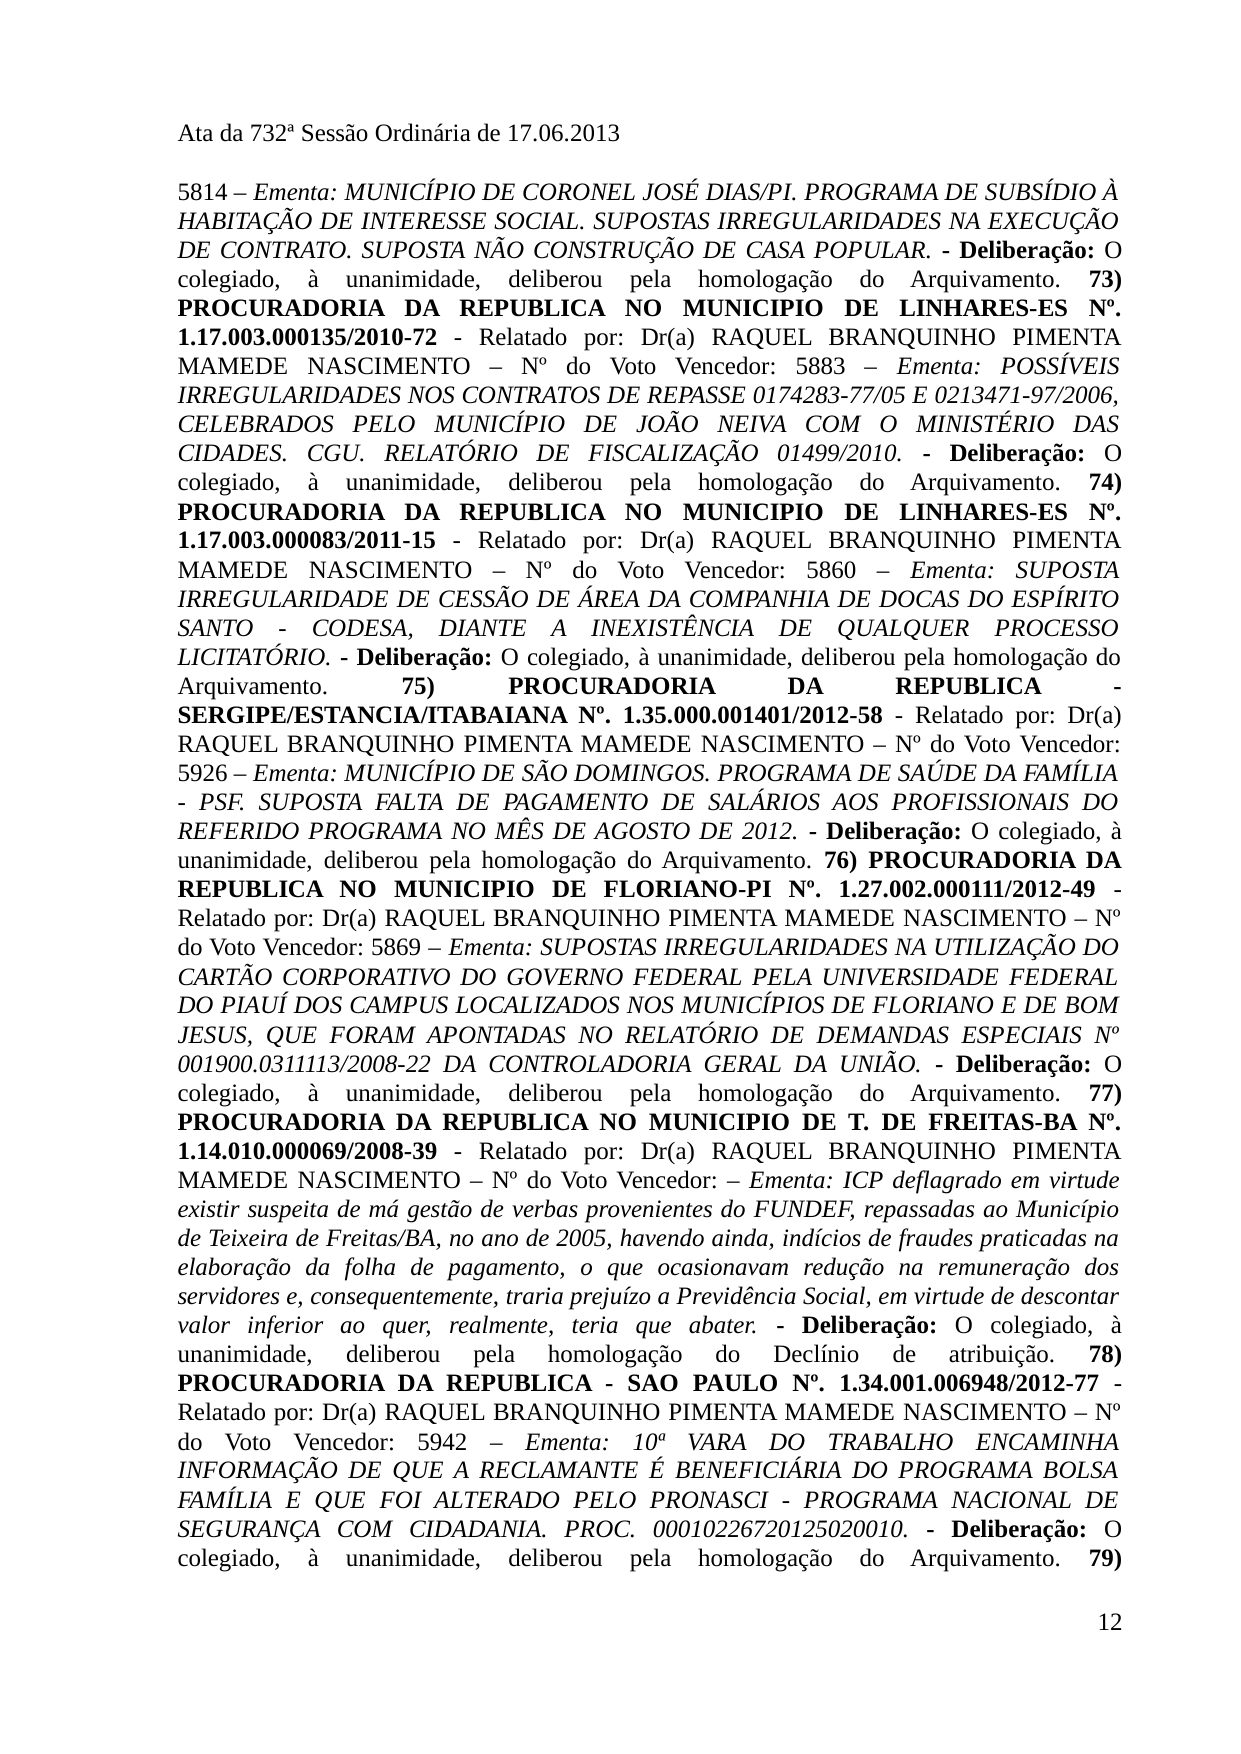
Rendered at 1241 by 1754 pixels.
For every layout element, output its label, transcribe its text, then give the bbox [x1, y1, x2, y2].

text 5814 – Ementa: MUNICÍPIO DE CORONEL JOSÉ DIAS/PI. PROGRAMA DE SUBSÍDIO À HABITAÇÃO DE INTERESSE SOCIAL. SUPOSTAS IRREGULARIDADES NA EXECUÇÃO DE CONTRATO. SUPOSTA NÃO CONSTRUÇÃO DE CASA POPULAR. - Deliberação: O colegiado, à unanimidade, deliberou pela homologação do Arquivamento. 73) PROCURADORIA DA REPUBLICA NO MUNICIPIO DE LINHARES-ES Nº. 1.17.003.000135/2010-72 - Relatado por: Dr(a) RAQUEL BRANQUINHO PIMENTA MAMEDE NASCIMENTO – Nº do Voto Vencedor: 5883 – Ementa: POSSÍVEIS IRREGULARIDADES NOS CONTRATOS DE REPASSE 0174283-77/05 E 0213471-97/2006, CELEBRADOS PELO MUNICÍPIO DE JOÃO NEIVA COM O MINISTÉRIO DAS CIDADES. CGU. RELATÓRIO DE FISCALIZAÇÃO 01499/2010. - Deliberação: O colegiado, à unanimidade, deliberou pela homologação do Arquivamento. 74) PROCURADORIA DA REPUBLICA NO MUNICIPIO DE LINHARES-ES Nº. 1.17.003.000083/2011-15 - Relatado por: Dr(a) RAQUEL BRANQUINHO PIMENTA MAMEDE NASCIMENTO – Nº do Voto Vencedor: 5860 – Ementa: SUPOSTA IRREGULARIDADE DE CESSÃO DE ÁREA DA COMPANHIA DE DOCAS DO ESPÍRITO SANTO - CODESA, DIANTE A INEXISTÊNCIA DE QUALQUER PROCESSO LICITATÓRIO. - Deliberação: O colegiado, à unanimidade, deliberou pela homologação do Arquivamento. 75) PROCURADORIA DA REPUBLICA - SERGIPE/ESTANCIA/ITABAIANA Nº. 1.35.000.001401/2012-58 - Relatado por: Dr(a) RAQUEL BRANQUINHO PIMENTA MAMEDE NASCIMENTO – Nº do Voto Vencedor: 5926 – Ementa: MUNICÍPIO DE SÃO DOMINGOS. PROGRAMA DE SAÚDE DA FAMÍLIA - PSF. SUPOSTA FALTA DE PAGAMENTO DE SALÁRIOS AOS PROFISSIONAIS DO REFERIDO PROGRAMA NO MÊS DE AGOSTO DE 2012. - Deliberação: O colegiado, à unanimidade, deliberou pela homologação do Arquivamento. 76) PROCURADORIA DA REPUBLICA NO MUNICIPIO DE FLORIANO-PI Nº. 1.27.002.000111/2012-49 - Relatado por: Dr(a) RAQUEL BRANQUINHO PIMENTA MAMEDE NASCIMENTO – Nº do Voto Vencedor: 5869 – Ementa: SUPOSTAS IRREGULARIDADES NA UTILIZAÇÃO DO CARTÃO CORPORATIVO DO GOVERNO FEDERAL PELA UNIVERSIDADE FEDERAL DO PIAUÍ DOS CAMPUS LOCALIZADOS NOS MUNICÍPIOS DE FLORIANO E DE BOM JESUS, QUE FORAM APONTADAS NO RELATÓRIO DE DEMANDAS ESPECIAIS Nº 001900.0311113/2008-22 DA CONTROLADORIA GERAL DA UNIÃO. - Deliberação: O colegiado, à unanimidade, deliberou pela homologação do Arquivamento. 77) PROCURADORIA DA REPUBLICA NO MUNICIPIO DE T. DE FREITAS-BA Nº. 1.14.010.000069/2008-39 - Relatado por: Dr(a) RAQUEL BRANQUINHO PIMENTA MAMEDE NASCIMENTO – Nº do Voto Vencedor: – Ementa: ICP deflagrado em virtude existir suspeita de má gestão de verbas provenientes do FUNDEF, repassadas ao Município de Teixeira de Freitas/BA, no ano de 2005, havendo ainda, indícios de fraudes praticadas na elaboração da folha de pagamento, o que ocasionavam redução na remuneração dos servidores e, consequentemente, traria prejuízo a Previdência Social, em virtude de descontar valor inferior ao quer, realmente, teria que abater. - Deliberação: O colegiado, à unanimidade, deliberou pela homologação do Declínio de atribuição. 78) PROCURADORIA DA REPUBLICA - SAO PAULO Nº. 1.34.001.006948/2012-77 - Relatado por: Dr(a) RAQUEL BRANQUINHO PIMENTA MAMEDE NASCIMENTO – Nº do Voto Vencedor: 5942 – Ementa: 10ª VARA DO TRABALHO ENCAMINHA INFORMAÇÃO DE QUE A RECLAMANTE É BENEFICIÁRIA DO PROGRAMA BOLSA FAMÍLIA E QUE FOI ALTERADO PELO PRONASCI - PROGRAMA NACIONAL DE SEGURANÇA COM CIDADANIA. PROC. 00010226720125020010. - Deliberação: O colegiado, à unanimidade, deliberou pela homologação do Arquivamento. 79) [177, 177, 1122, 1572]
